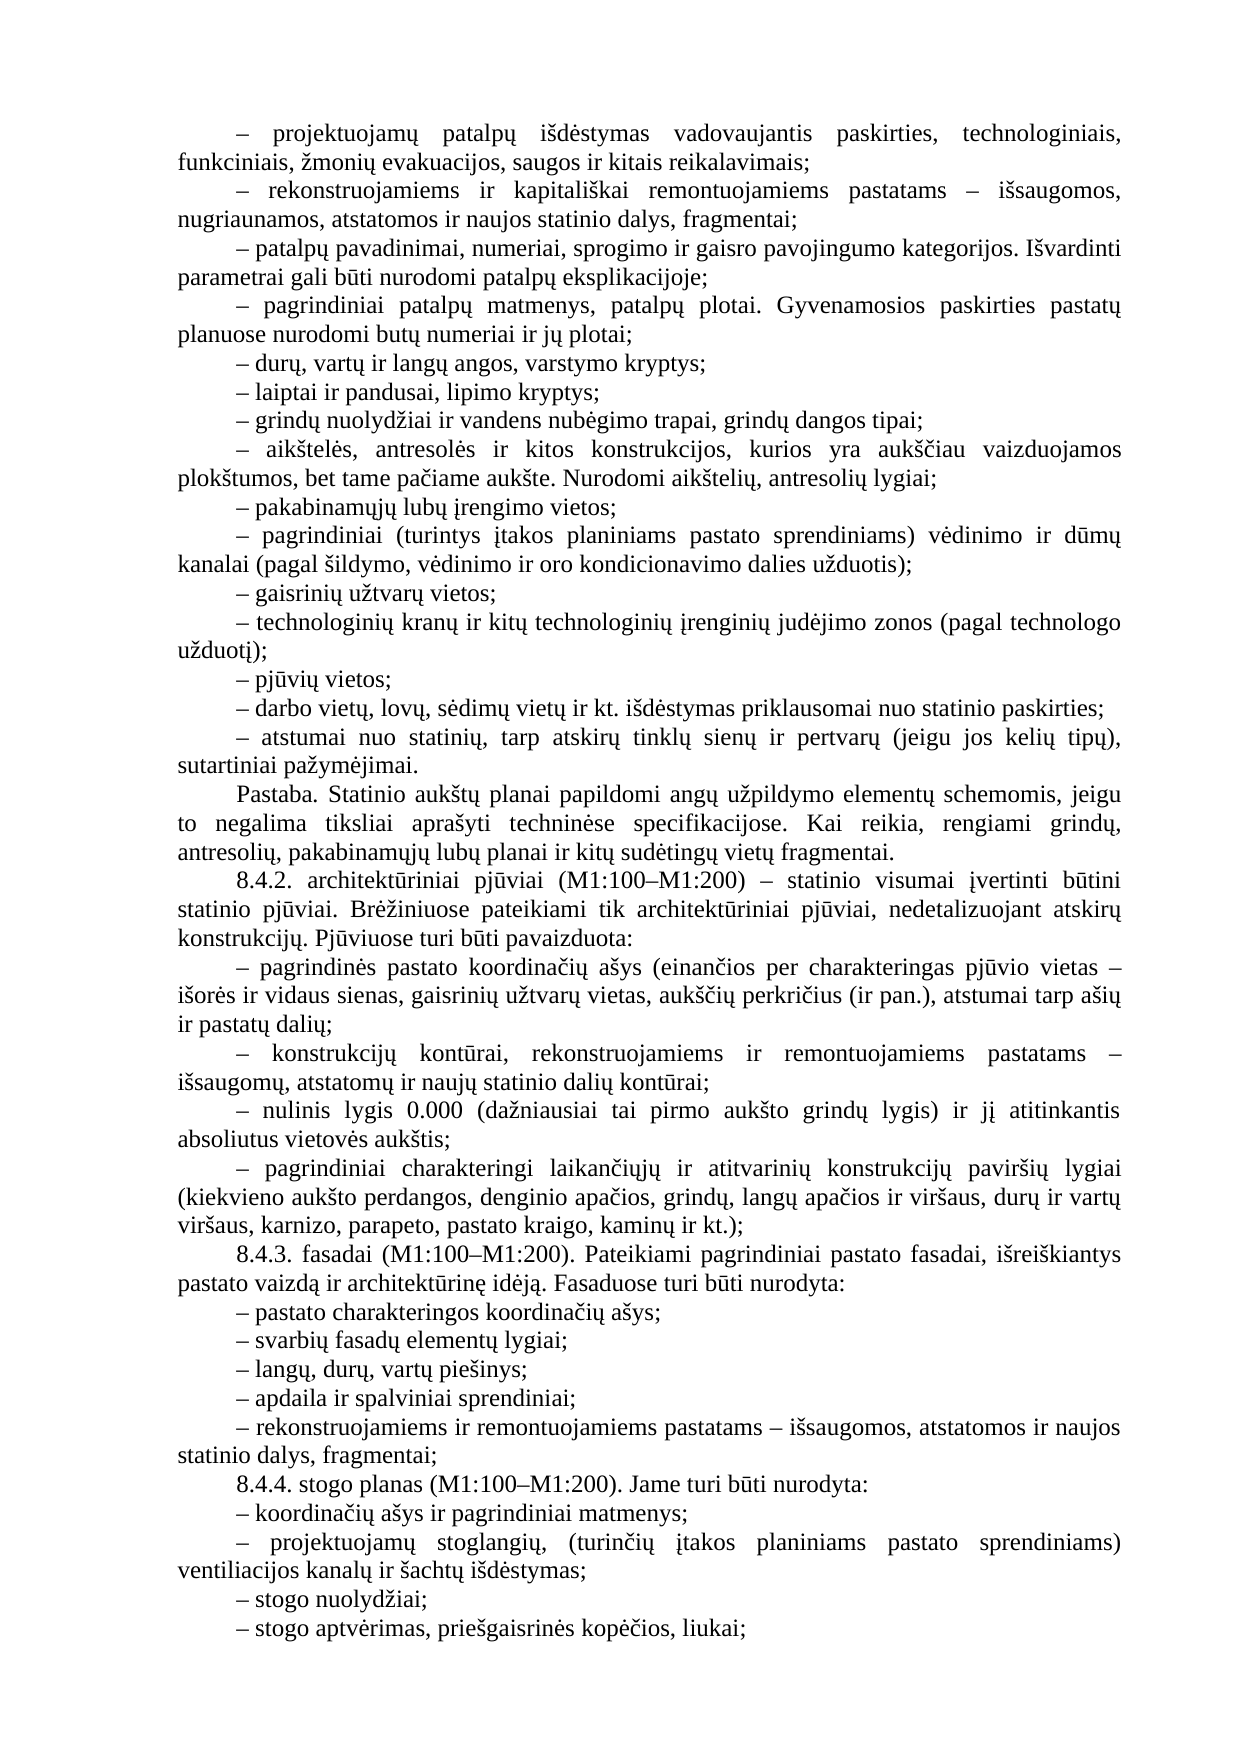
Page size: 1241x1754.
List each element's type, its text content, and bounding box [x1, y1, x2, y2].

text – pagrindiniai patalpų matmenys, patalpų plotai. Gyvenamosios paskirties pastatų planuose nurodomi butų numeriai ir jų plotai; [177, 291, 1122, 348]
text 8.4.4. stogo planas (M1:100–M1:200). Jame turi būti nurodyta: [177, 1469, 1122, 1498]
text – pagrindinės pastato koordinačių ašys (einančios per charakteringas pjūvio vietas – išorės ir vidaus sienas, gaisrinių užtvarų vietas, aukščių perkričius (ir pan.), atstumai tarp ašių ir pastatų dalių; [177, 952, 1122, 1038]
text 8.4.2. architektūriniai pjūviai (M1:100–M1:200) – statinio visumai įvertinti būtini statinio pjūviai. Brėžiniuose pateikiami tik architektūriniai pjūviai, nedetalizuojant atskirų konstrukcijų. Pjūviuose turi būti pavaizduota: [177, 866, 1122, 952]
text – pagrindiniai charakteringi laikančiųjų ir atitvarinių konstrukcijų paviršių lygiai (kiekvieno aukšto perdangos, denginio apačios, grindų, langų apačios ir viršaus, durų ir vartų viršaus, karnizo, parapeto, pastato kraigo, kaminų ir kt.); [177, 1153, 1122, 1239]
text – durų, vartų ir langų angos, varstymo kryptys; [177, 348, 1122, 377]
text – koordinačių ašys ir pagrindiniai matmenys; [177, 1498, 1122, 1527]
text – technologinių kranų ir kitų technologinių įrenginių judėjimo zonos (pagal technologo užduotį); [177, 607, 1122, 664]
text – apdaila ir spalviniai sprendiniai; [177, 1383, 1122, 1412]
text – langų, durų, vartų piešinys; [177, 1354, 1122, 1383]
text – gaisrinių užtvarų vietos; [177, 578, 1122, 607]
text – atstumai nuo statinių, tarp atskirų tinklų sienų ir pertvarų (jeigu jos kelių tipų), sutartiniai pažymėjimai. [177, 722, 1122, 779]
text – darbo vietų, lovų, sėdimų vietų ir kt. išdėstymas priklausomai nuo statinio paskirties; [177, 693, 1122, 722]
text – rekonstruojamiems ir kapitališkai remontuojamiems pastatams – išsaugomos, nugriaunamos, atstatomos ir naujos statinio dalys, fragmentai; [177, 176, 1122, 233]
text – pagrindiniai (turintys įtakos planiniams pastato sprendiniams) vėdinimo ir dūmų kanalai (pagal šildymo, vėdinimo ir oro kondicionavimo dalies užduotis); [177, 521, 1122, 578]
text – konstrukcijų kontūrai, rekonstruojamiems ir remontuojamiems pastatams – išsaugomų, atstatomų ir naujų statinio dalių kontūrai; [177, 1038, 1122, 1096]
text 8.4.3. fasadai (M1:100–M1:200). Pateikiami pagrindiniai pastato fasadai, išreiškiantys pastato vaizdą ir architektūrinę idėją. Fasaduose turi būti nurodyta: [177, 1239, 1122, 1297]
text – projektuojamų stoglangių, (turinčių įtakos planiniams pastato sprendiniams) ventiliacijos kanalų ir šachtų išdėstymas; [177, 1527, 1122, 1584]
text – pakabinamųjų lubų įrengimo vietos; [177, 492, 1122, 521]
text – laiptai ir pandusai, lipimo kryptys; [177, 377, 1122, 406]
text – grindų nuolydžiai ir vandens nubėgimo trapai, grindų dangos tipai; [177, 406, 1122, 434]
text – projektuojamų patalpų išdėstymas vadovaujantis paskirties, technologiniais, funkciniais, žmonių evakuacijos, saugos ir kitais reikalavimais; [177, 118, 1122, 176]
text – pjūvių vietos; [177, 664, 1122, 693]
text – rekonstruojamiems ir remontuojamiems pastatams – išsaugomos, atstatomos ir naujos statinio dalys, fragmentai; [177, 1412, 1122, 1469]
text – patalpų pavadinimai, numeriai, sprogimo ir gaisro pavojingumo kategorijos. Išvardinti parametrai gali būti nurodomi patalpų eksplikacijoje; [177, 233, 1122, 291]
text Pastaba. Statinio aukštų planai papildomi angų užpildymo elementų schemomis, jeigu to negalima tiksliai aprašyti techninėse specifikacijose. Kai reikia, rengiami grindų, antresolių, pakabinamųjų lubų planai ir kitų sudėtingų vietų fragmentai. [177, 779, 1122, 866]
text – nulinis lygis 0.000 (dažniausiai tai pirmo aukšto grindų lygis) ir jį atitinkantis absoliutus vietovės aukštis; [177, 1096, 1122, 1153]
text – aikštelės, antresolės ir kitos konstrukcijos, kurios yra aukščiau vaizduojamos plokštumos, bet tame pačiame aukšte. Nurodomi aikštelių, antresolių lygiai; [177, 434, 1122, 492]
text – pastato charakteringos koordinačių ašys; [177, 1297, 1122, 1326]
text – stogo aptvėrimas, priešgaisrinės kopėčios, liukai; [177, 1613, 1122, 1642]
text – stogo nuolydžiai; [177, 1584, 1122, 1613]
text – svarbių fasadų elementų lygiai; [177, 1326, 1122, 1354]
